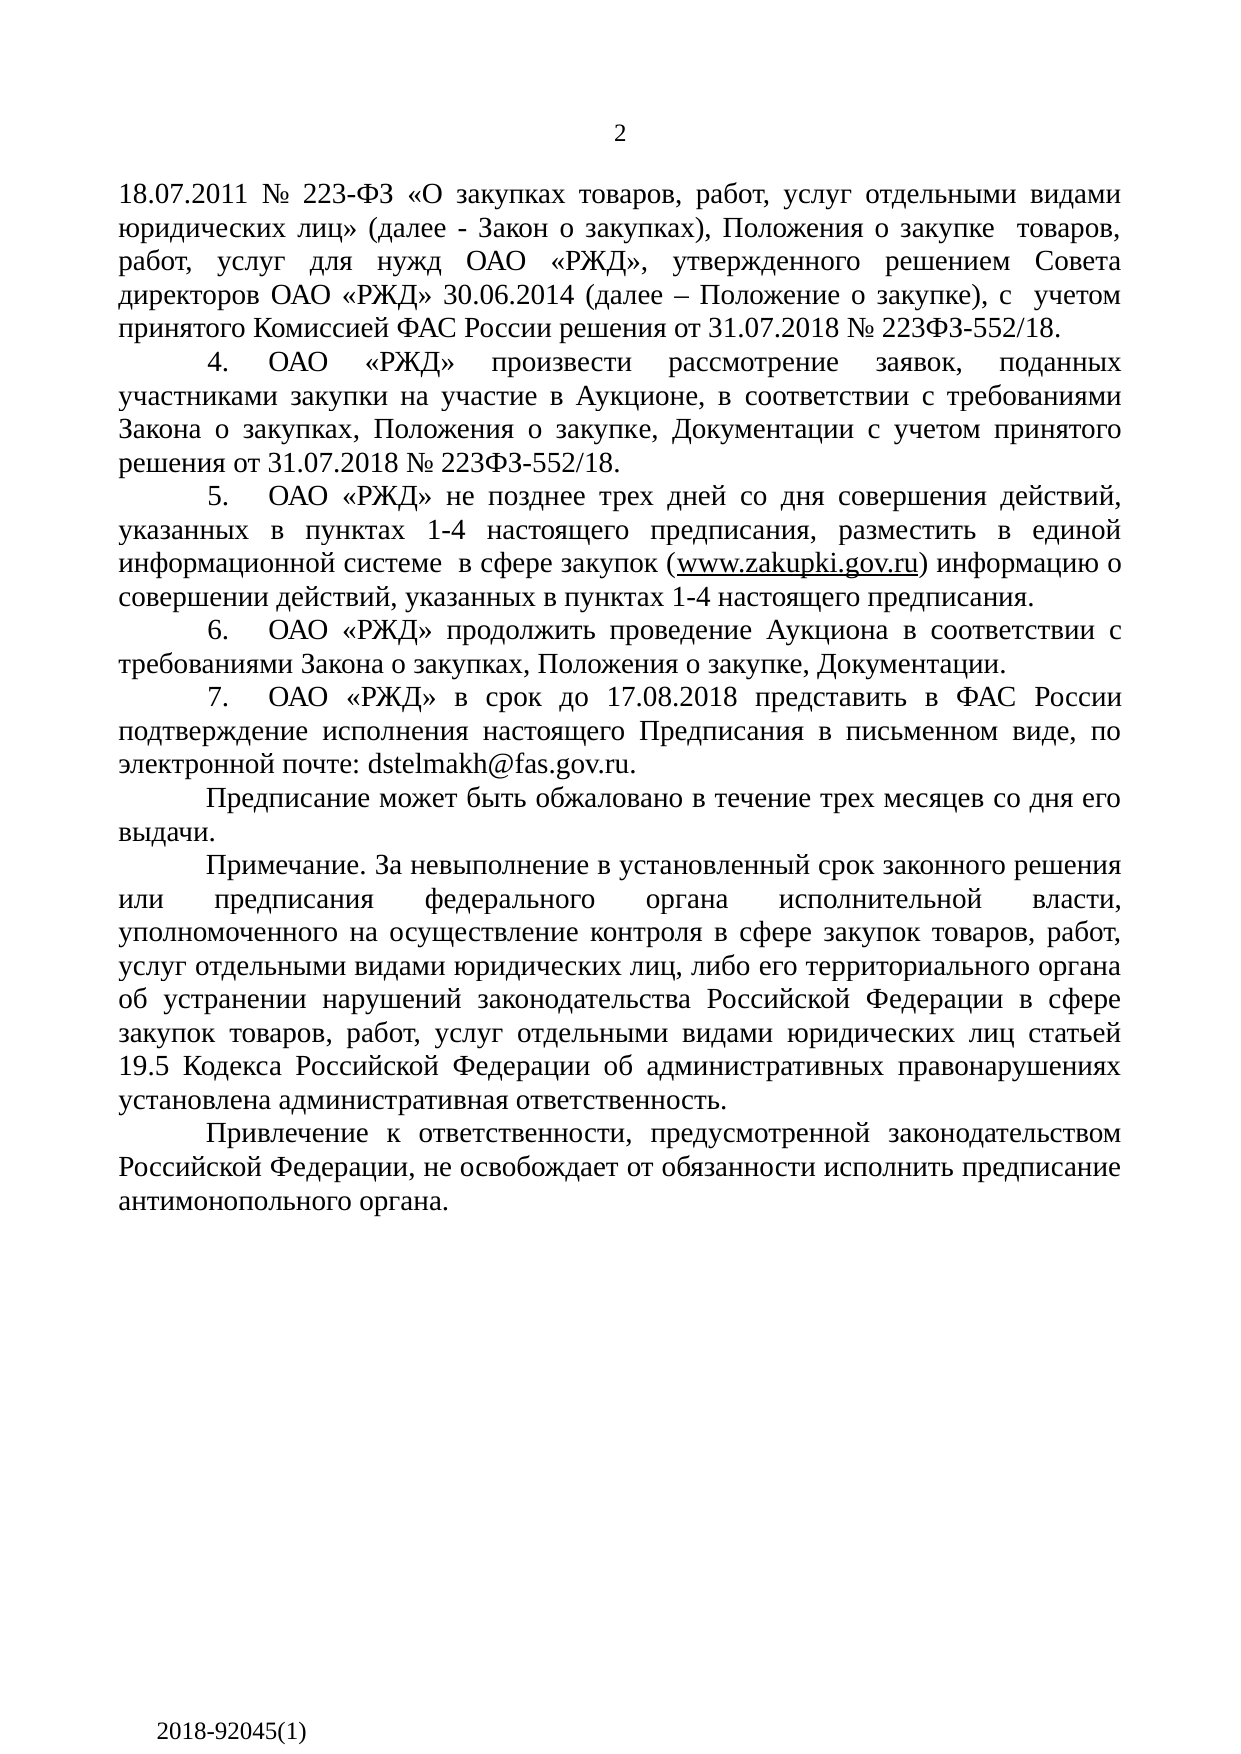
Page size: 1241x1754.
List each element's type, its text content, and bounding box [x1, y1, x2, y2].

text Привлечение к ответственности, предусмотренной законодательством Российской Федерации, не освобождает от обязанности исполнить предписание антимонопольного органа. [118, 1116, 1122, 1216]
list ОАО «РЖД» в срок до 17.08.2018 представить в ФАС России подтверждение исполнения настоящего Предписания в письменном виде, по электронной почте: dstelmakh@fas.gov.ru. [118, 679, 1122, 780]
list ОАО «РЖД» не позднее трех дней со дня совершения действий, указанных в пунктах 1-4 настоящего предписания, разместить в единой информационной системе в сфере закупок (www.zakupki.gov.ru) информацию о совершении действий, указанных в пунктах 1-4 настоящего предписания. [118, 478, 1122, 612]
list ОАО «РЖД» продолжить проведение Аукциона в соответствии с требованиями Закона о закупках, Положения о закупке, Документации. [118, 612, 1122, 679]
text Примечание. За невыполнение в установленный срок законного решения или предписания федерального органа исполнительной власти, уполномоченного на осуществление контроля в сфере закупок товаров, работ, услуг отдельными видами юридических лиц, либо его территориального органа об устранении нарушений законодательства Российской Федерации в сфере закупок товаров, работ, услуг отдельными видами юридических лиц статьей 19.5 Кодекса Российской Федерации об административных правонарушениях установлена административная ответственность. [118, 847, 1122, 1116]
list ОАО «РЖД» произвести рассмотрение заявок, поданных участниками закупки на участие в Аукционе, в соответствии с требованиями Закона о закупках, Положения о закупке, Документации с учетом принятого решения от 31.07.2018 № 223ФЗ-552/18. [118, 344, 1122, 478]
text Предписание может быть обжаловано в течение трех месяцев со дня его выдачи. [118, 780, 1122, 847]
list 18.07.2011 № 223-ФЗ «О закупках товаров, работ, услуг отдельными видами юридических лиц» (далее - Закон о закупках), Положения о закупке товаров, работ, услуг для нужд ОАО «РЖД», утвержденного решением Совета директоров ОАО «РЖД» 30.06.2014 (далее – Положение о закупке), с учетом принятого Комиссией ФАС России решения от 31.07.2018 № 223ФЗ-552/18. [118, 176, 1122, 344]
